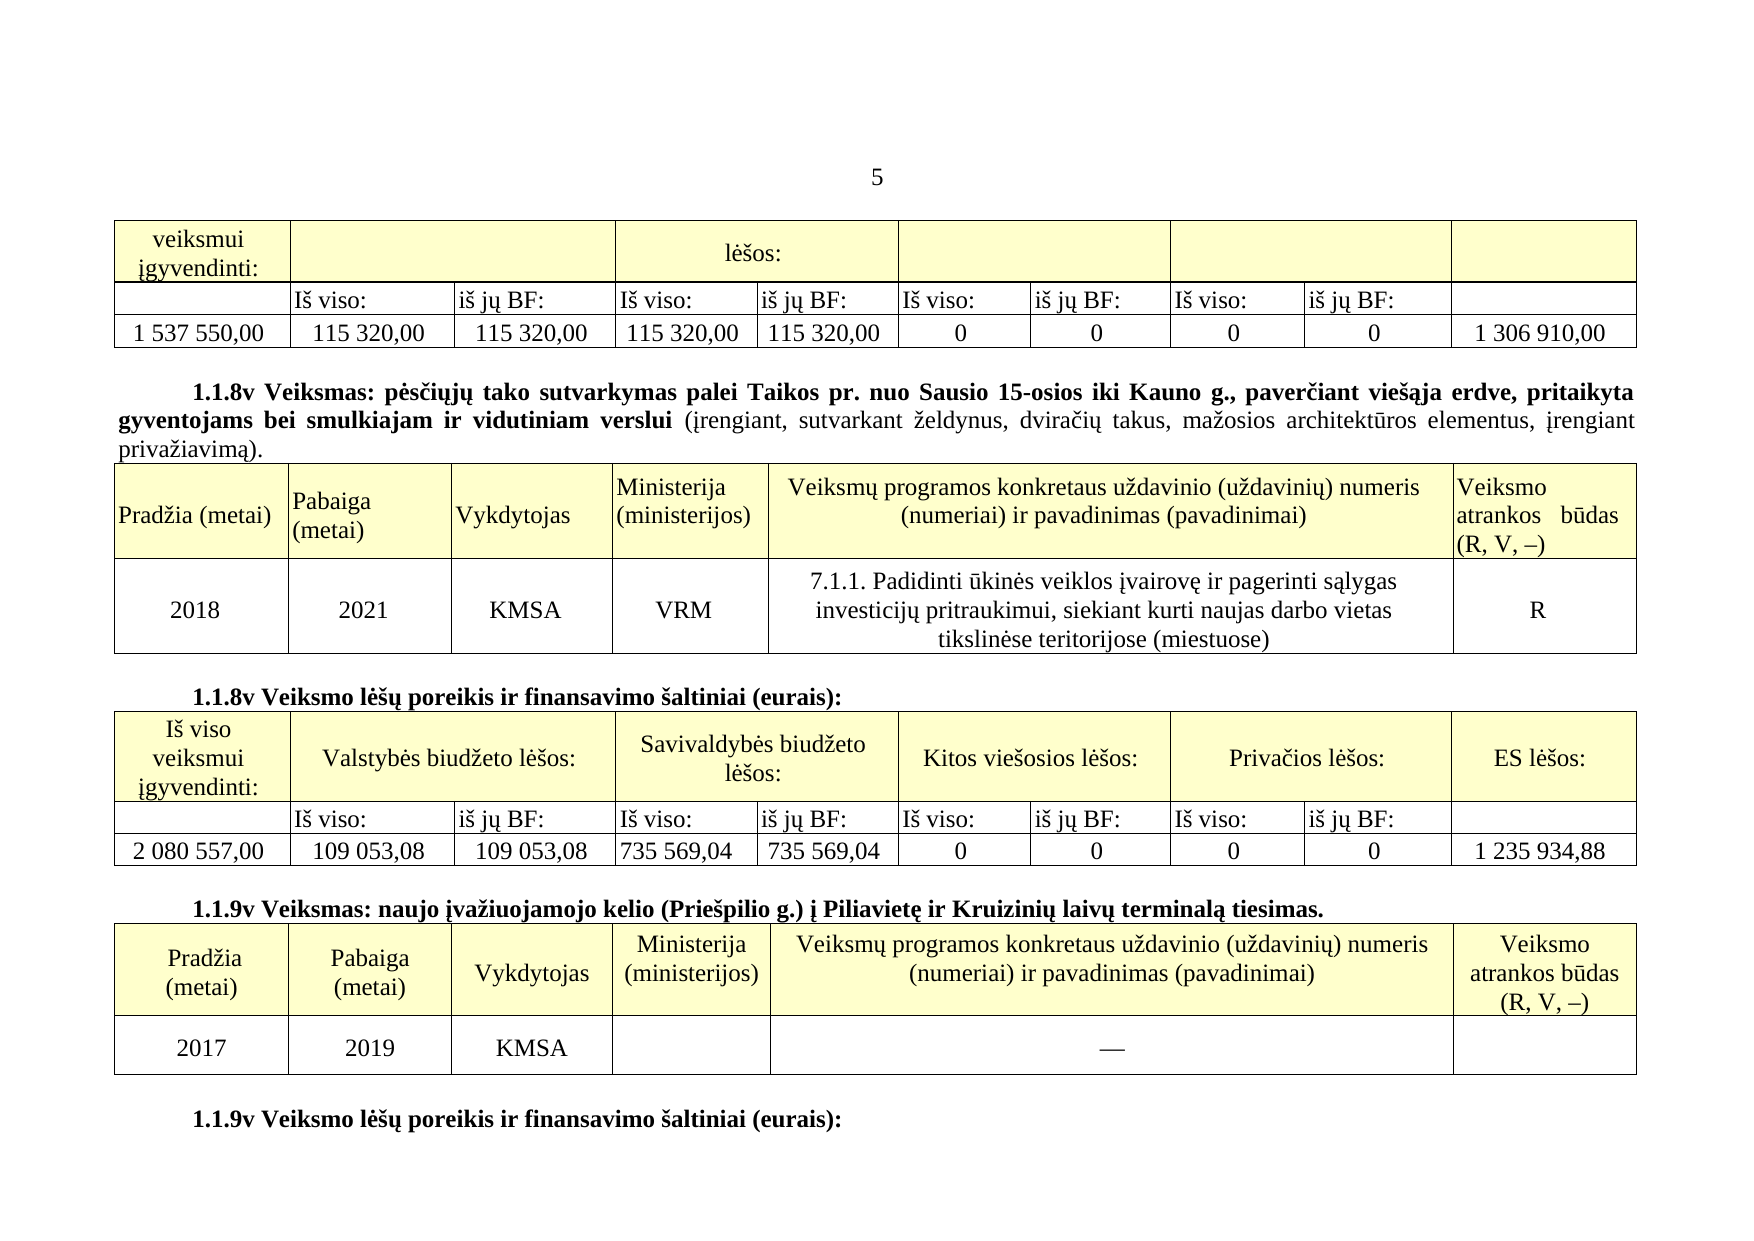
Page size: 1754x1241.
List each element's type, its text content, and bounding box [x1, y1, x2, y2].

table_cell KMSA [452, 1016, 612, 1074]
table_cell [1452, 802, 1636, 833]
table_cell 0 [1031, 834, 1170, 865]
table_cell Iš viso: [1171, 802, 1304, 833]
table_cell 2021 [289, 559, 451, 653]
table_header Valstybės biudžeto lėšos: [291, 712, 615, 801]
table_cell iš jų BF: [1305, 802, 1451, 833]
table_cell VRM [613, 559, 768, 653]
table_header [899, 221, 1170, 281]
table_cell Iš viso: [899, 802, 1030, 833]
table_cell [115, 802, 290, 833]
table_cell — [771, 1016, 1453, 1074]
table_cell 0 [1305, 315, 1451, 347]
table_header Savivaldybės biudžeto lėšos: [616, 712, 898, 801]
table_header [1171, 221, 1451, 281]
table_header Ministerija (ministerijos) [613, 924, 770, 1015]
table_cell iš jų BF: [758, 802, 898, 833]
table_cell 7.1.1. Padidinti ūkinės veiklos įvairovę ir pagerinti sąlygas investicijų pritraukimui, siekiant kurti naujas darbo vietas tikslinėse teritorijose (miestuose) [769, 559, 1453, 653]
table_header lėšos: [616, 221, 898, 281]
table_cell iš jų BF: [1031, 283, 1170, 314]
table_cell 115 320,00 [291, 315, 454, 347]
table_cell [115, 283, 290, 314]
table_header Veiksmų programos konkretaus uždavinio (uždavinių) numeris (numeriai) ir pavadinimas (pavadinimai) [769, 464, 1453, 558]
table_header Pradžia (metai) [115, 924, 288, 1015]
table_cell KMSA [452, 559, 612, 653]
table_header Privačios lėšos: [1171, 712, 1451, 801]
table_cell 0 [899, 315, 1030, 347]
table_header Pabaiga (metai) [289, 464, 451, 558]
table_cell iš jų BF: [758, 283, 898, 314]
table_cell 1 537 550,00 [115, 315, 290, 347]
table_cell iš jų BF: [1305, 283, 1451, 314]
text 1.1.8v Veiksmo lėšų poreikis ir finansavimo šaltiniai (eurais): [118, 682, 1636, 711]
table_header [291, 221, 615, 281]
table_cell 0 [899, 834, 1030, 865]
table_cell iš jų BF: [1031, 802, 1170, 833]
table_header Pradžia (metai) [115, 464, 288, 558]
table_header ES lėšos: [1452, 712, 1636, 801]
table_cell [1452, 283, 1636, 314]
table_cell 1 235 934,88 [1452, 834, 1636, 865]
table_header Ministerija (ministerijos) [613, 464, 768, 558]
table_cell Iš viso: [899, 283, 1030, 314]
table_header Veiksmų programos konkretaus uždavinio (uždavinių) numeris (numeriai) ir pavadinimas (pavadinimai) [771, 924, 1453, 1015]
table_header Veiksmo atrankos būdas (R, V, –) [1454, 464, 1636, 558]
table_header Iš viso veiksmui įgyvendinti: [115, 712, 290, 801]
table_cell Iš viso: [616, 802, 757, 833]
table_header Vykdytojas [452, 924, 612, 1015]
table_cell 0 [1031, 315, 1170, 347]
text 1.1.9v Veiksmo lėšų poreikis ir finansavimo šaltiniai (eurais): [118, 1104, 1636, 1133]
table_cell [613, 1016, 770, 1074]
table_cell Iš viso: [291, 283, 454, 314]
table_cell 2019 [289, 1016, 451, 1074]
table_header Vykdytojas [452, 464, 612, 558]
table_cell 2017 [115, 1016, 288, 1074]
table_cell Iš viso: [291, 802, 454, 833]
table_cell 115 320,00 [455, 315, 615, 347]
table_header Kitos viešosios lėšos: [899, 712, 1170, 801]
table_cell Iš viso: [1171, 283, 1304, 314]
table_cell 0 [1305, 834, 1451, 865]
text 1.1.9v Veiksmas: naujo įvažiuojamojo kelio (Priešpilio g.) į Piliavietę ir Kruizinių laivų terminalą tiesimas. [118, 894, 1636, 923]
table_header Veiksmo atrankos būdas (R, V, –) [1454, 924, 1636, 1015]
table_cell 2 080 557,00 [115, 834, 290, 865]
table_header veiksmui įgyvendinti: [115, 221, 290, 281]
text 1.1.8v Veiksmas: pėsčiųjų tako sutvarkymas palei Taikos pr. nuo Sausio 15-osios iki Kauno g., paverčiant viešąja erdve, pritaikyta gyventojams bei smulkiajam ir vidutiniam verslui (įrengiant, sutvarkant želdynus, dviračių takus, mažosios architektūros elementus, įrengiant privažiavimą). [118, 377, 1636, 463]
table_cell 115 320,00 [758, 315, 898, 347]
table_cell 2018 [115, 559, 288, 653]
table_cell 115 320,00 [616, 315, 757, 347]
table_cell 109 053,08 [291, 834, 454, 865]
table_cell 735 569,04 [758, 834, 898, 865]
table_cell R [1454, 559, 1636, 653]
table_cell 1 306 910,00 [1452, 315, 1636, 347]
table_cell 735 569,04 [616, 834, 757, 865]
table_cell iš jų BF: [455, 283, 615, 314]
table_cell 109 053,08 [455, 834, 615, 865]
table_cell [1454, 1016, 1636, 1074]
table_cell Iš viso: [616, 283, 757, 314]
table_header [1452, 221, 1636, 281]
table_cell iš jų BF: [455, 802, 615, 833]
table_header Pabaiga (metai) [289, 924, 451, 1015]
table_cell 0 [1171, 834, 1304, 865]
table_cell 0 [1171, 315, 1304, 347]
